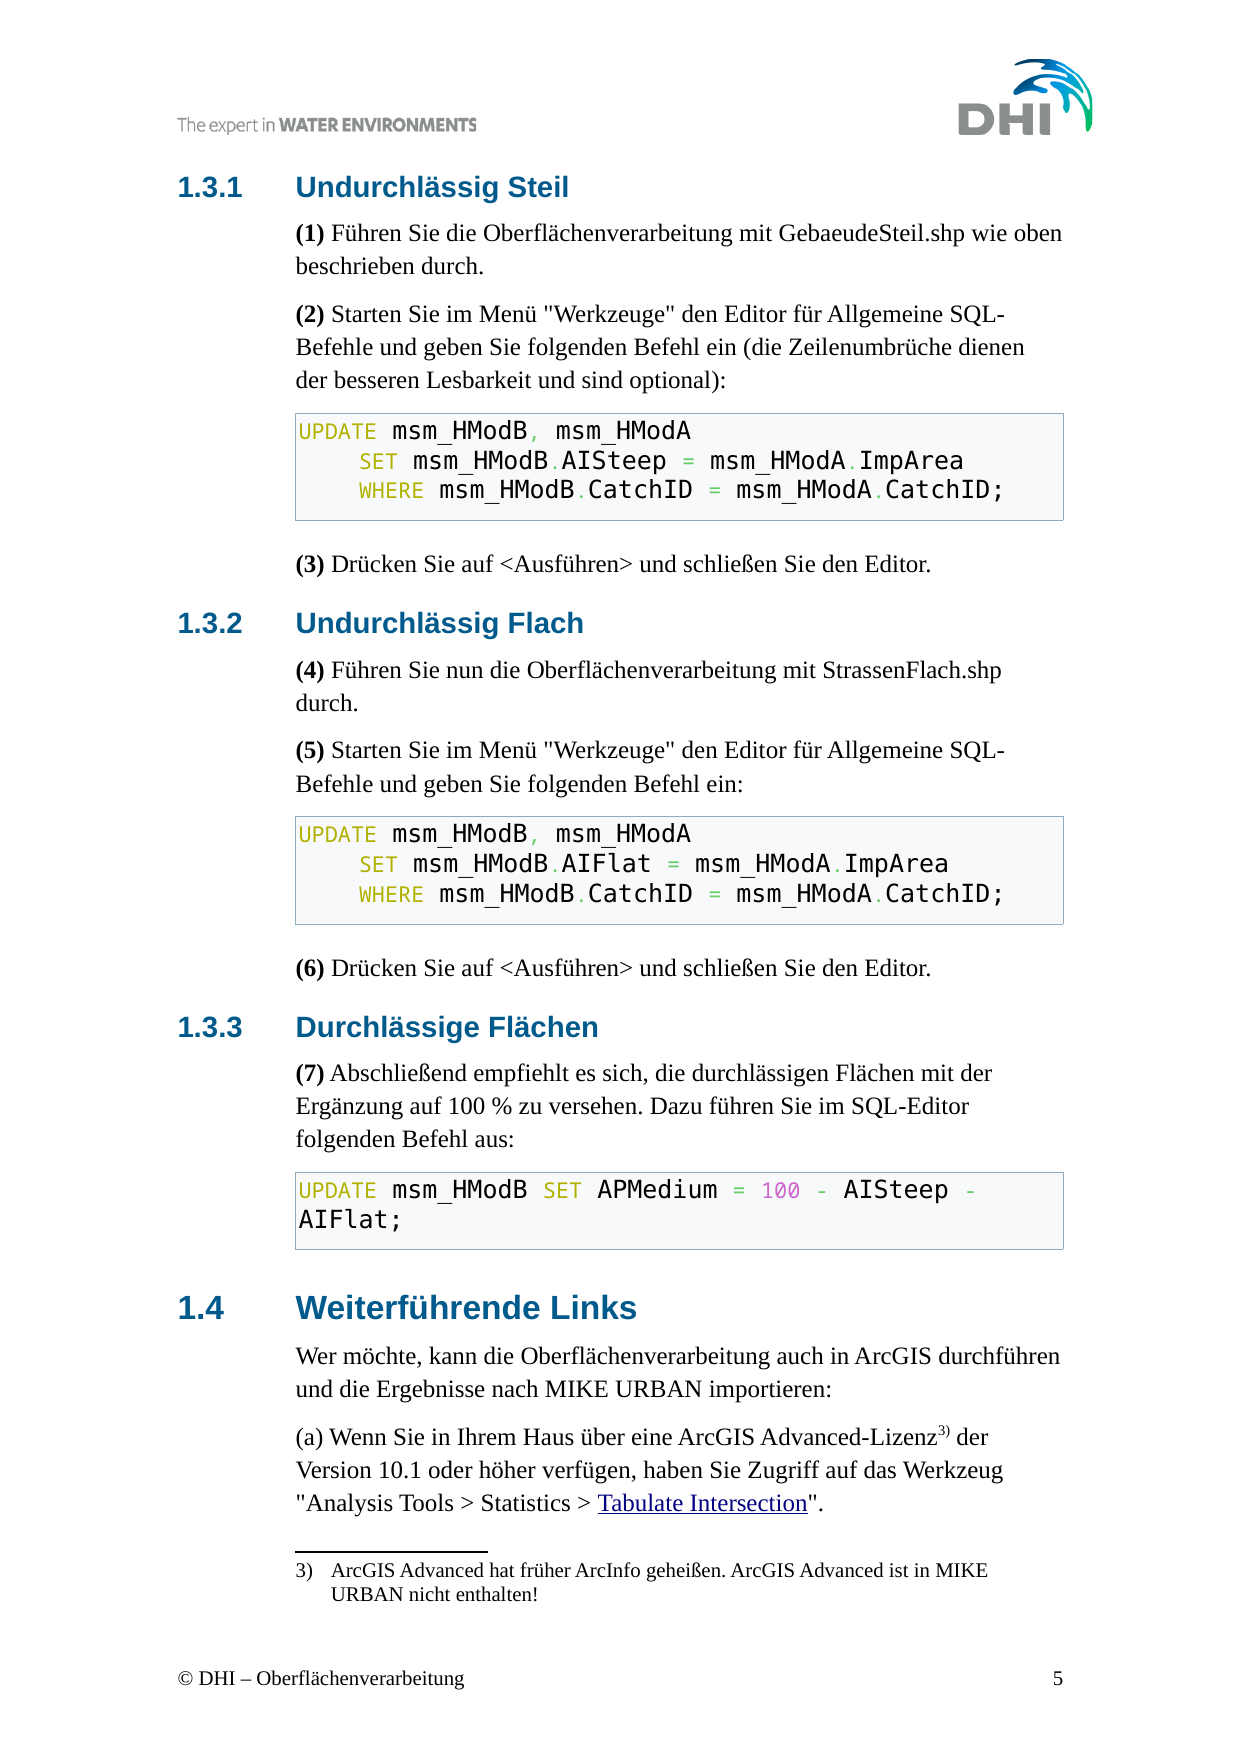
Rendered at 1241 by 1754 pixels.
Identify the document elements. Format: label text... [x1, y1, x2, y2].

text ArcGIS Advanced hat früher ArcInfo geheißen. ArcGIS Advanced ist in MIKE URBAN nicht enthalten! [295, 1558, 1063, 1606]
text Wer möchte, kann die Oberflächenverarbeitung auch in ArcGIS durchführen und die Ergebnisse nach MIKE URBAN importieren: [295, 1341, 1063, 1403]
text (7) Abschließend empfiehlt es sich, die durchlässigen Flächen mit der Ergänzung auf 100 % zu versehen. Dazu führen Sie im SQL-Editor folgenden Befehl aus: [295, 1058, 1063, 1153]
picture [958, 59, 1093, 135]
text (6) Drücken Sie auf <Ausführen> und schließen Sie den Editor. [295, 953, 1063, 982]
subtitle Durchlässige Flächen [177, 1010, 1063, 1044]
subtitle Undurchlässig Steil [177, 169, 1063, 203]
table_header UPDATE msm_HModB SET APMedium = 100 - AISteep - AIFlat; [296, 1173, 1063, 1249]
picture [177, 117, 477, 135]
table_header UPDATE msm_HModB, msm_HModA SET msm_HModB.AISteep = msm_HModA.ImpArea WHERE msm_HModB.CatchID = msm_HModA.CatchID; [296, 414, 1063, 520]
text (1) Führen Sie die Oberflächenverarbeitung mit GebaeudeSteil.shp wie oben beschrieben durch. [295, 218, 1063, 280]
text (a) Wenn Sie in Ihrem Haus über eine ArcGIS Advanced-Lizenz der Version 10.1 oder höher verfügen, haben Sie Zugriff auf das Werkzeug "Analysis Tools > Statistics > Tabulate Intersection". [295, 1422, 1063, 1517]
table_header UPDATE msm_HModB, msm_HModA SET msm_HModB.AIFlat = msm_HModA.ImpArea WHERE msm_HModB.CatchID = msm_HModA.CatchID; [296, 817, 1063, 923]
subtitle Weiterführende Links [177, 1287, 1063, 1326]
text (3) Drücken Sie auf <Ausführen> und schließen Sie den Editor. [295, 549, 1063, 578]
subtitle Undurchlässig Flach [177, 606, 1063, 640]
text (5) Starten Sie im Menü "Werkzeuge" den Editor für Allgemeine SQL-Befehle und geben Sie folgenden Befehl ein: [295, 736, 1063, 797]
text (2) Starten Sie im Menü "Werkzeuge" den Editor für Allgemeine SQL-Befehle und geben Sie folgenden Befehl ein (die Zeilenumbrüche dienen der besseren Lesbarkeit und sind optional): [295, 299, 1063, 394]
text (4) Führen Sie nun die Oberflächenverarbeitung mit StrassenFlach.shp durch. [295, 655, 1063, 717]
